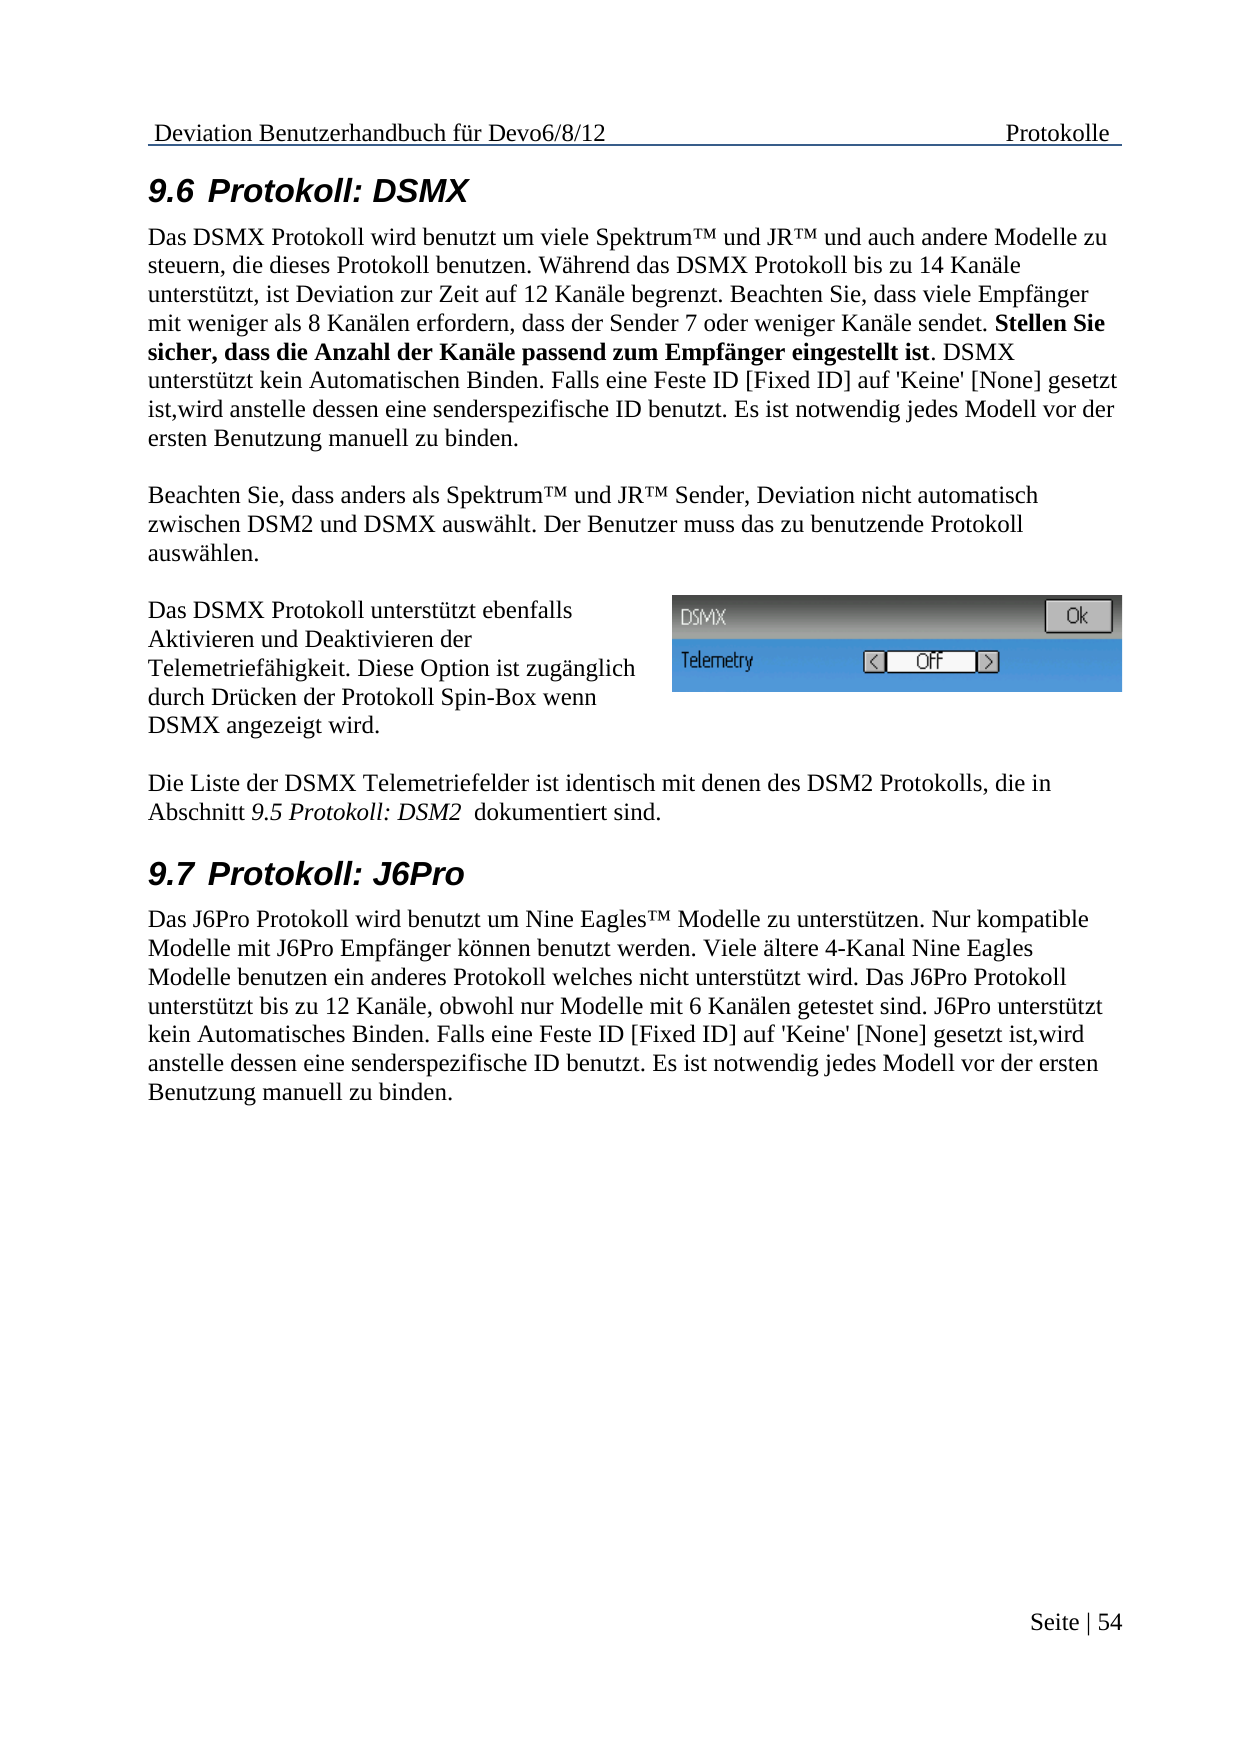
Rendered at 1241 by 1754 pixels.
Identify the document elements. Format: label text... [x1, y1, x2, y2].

text Das J6Pro Protokoll wird benutzt um Nine Eagles™ Modelle zu unterstützen. Nur kompatible Modelle mit J6Pro Empfänger können benutzt werden. Viele ältere 4-Kanal Nine Eagles Modelle benutzen ein anderes Protokoll welches nicht unterstützt wird. Das J6Pro Protokoll unterstützt bis zu 12 Kanäle, obwohl nur Modelle mit 6 Kanälen getestet sind. J6Pro unterstützt kein Automatisches Binden. Falls eine Feste ID [Fixed ID] auf 'Keine' [None] gesetzt ist,wird anstelle dessen eine senderspezifische ID benutzt. Es ist notwendig jedes Modell vor der ersten Benutzung manuell zu binden. [148, 904, 1122, 1106]
text Beachten Sie, dass anders als Spektrum™ und JR™ Sender, Deviation nicht automatisch zwischen DSM2 und DSMX auswählt. Der Benutzer muss das zu benutzende Protokoll auswählen. [148, 480, 1122, 567]
text Die Liste der DSMX Telemetriefelder ist identisch mit denen des DSM2 Protokolls, die in Abschnitt 9.5 Protokoll: DSM2 dokumentiert sind. [148, 768, 1122, 825]
text Das DSMX Protokoll wird benutzt um viele Spektrum™ und JR™ und auch andere Modelle zu steuern, die dieses Protokoll benutzen. Während das DSMX Protokoll bis zu 14 Kanäle unterstützt, ist Deviation zur Zeit auf 12 Kanäle begrenzt. Beachten Sie, dass viele Empfänger mit weniger als 8 Kanälen erfordern, dass der Sender 7 oder weniger Kanäle sendet. Stellen Sie sicher, dass die Anzahl der Kanäle passend zum Empfänger eingestellt ist. DSMX unterstützt kein Automatischen Binden. Falls eine Feste ID [Fixed ID] auf 'Keine' [None] gesetzt ist,wird anstelle dessen eine senderspezifische ID benutzt. Es ist notwendig jedes Modell vor der ersten Benutzung manuell zu binden. [148, 222, 1122, 452]
subtitle Protokoll: DSMX [148, 171, 1122, 210]
text Das DSMX Protokoll unterstützt ebenfalls Aktivieren und Deaktivieren der Telemetriefähigkeit. Diese Option ist zugänglich durch Drücken der Protokoll Spin-Box wenn DSMX angezeigt wird. [148, 595, 1122, 739]
picture [672, 595, 1123, 692]
subtitle Protokoll: J6Pro [148, 854, 1122, 893]
